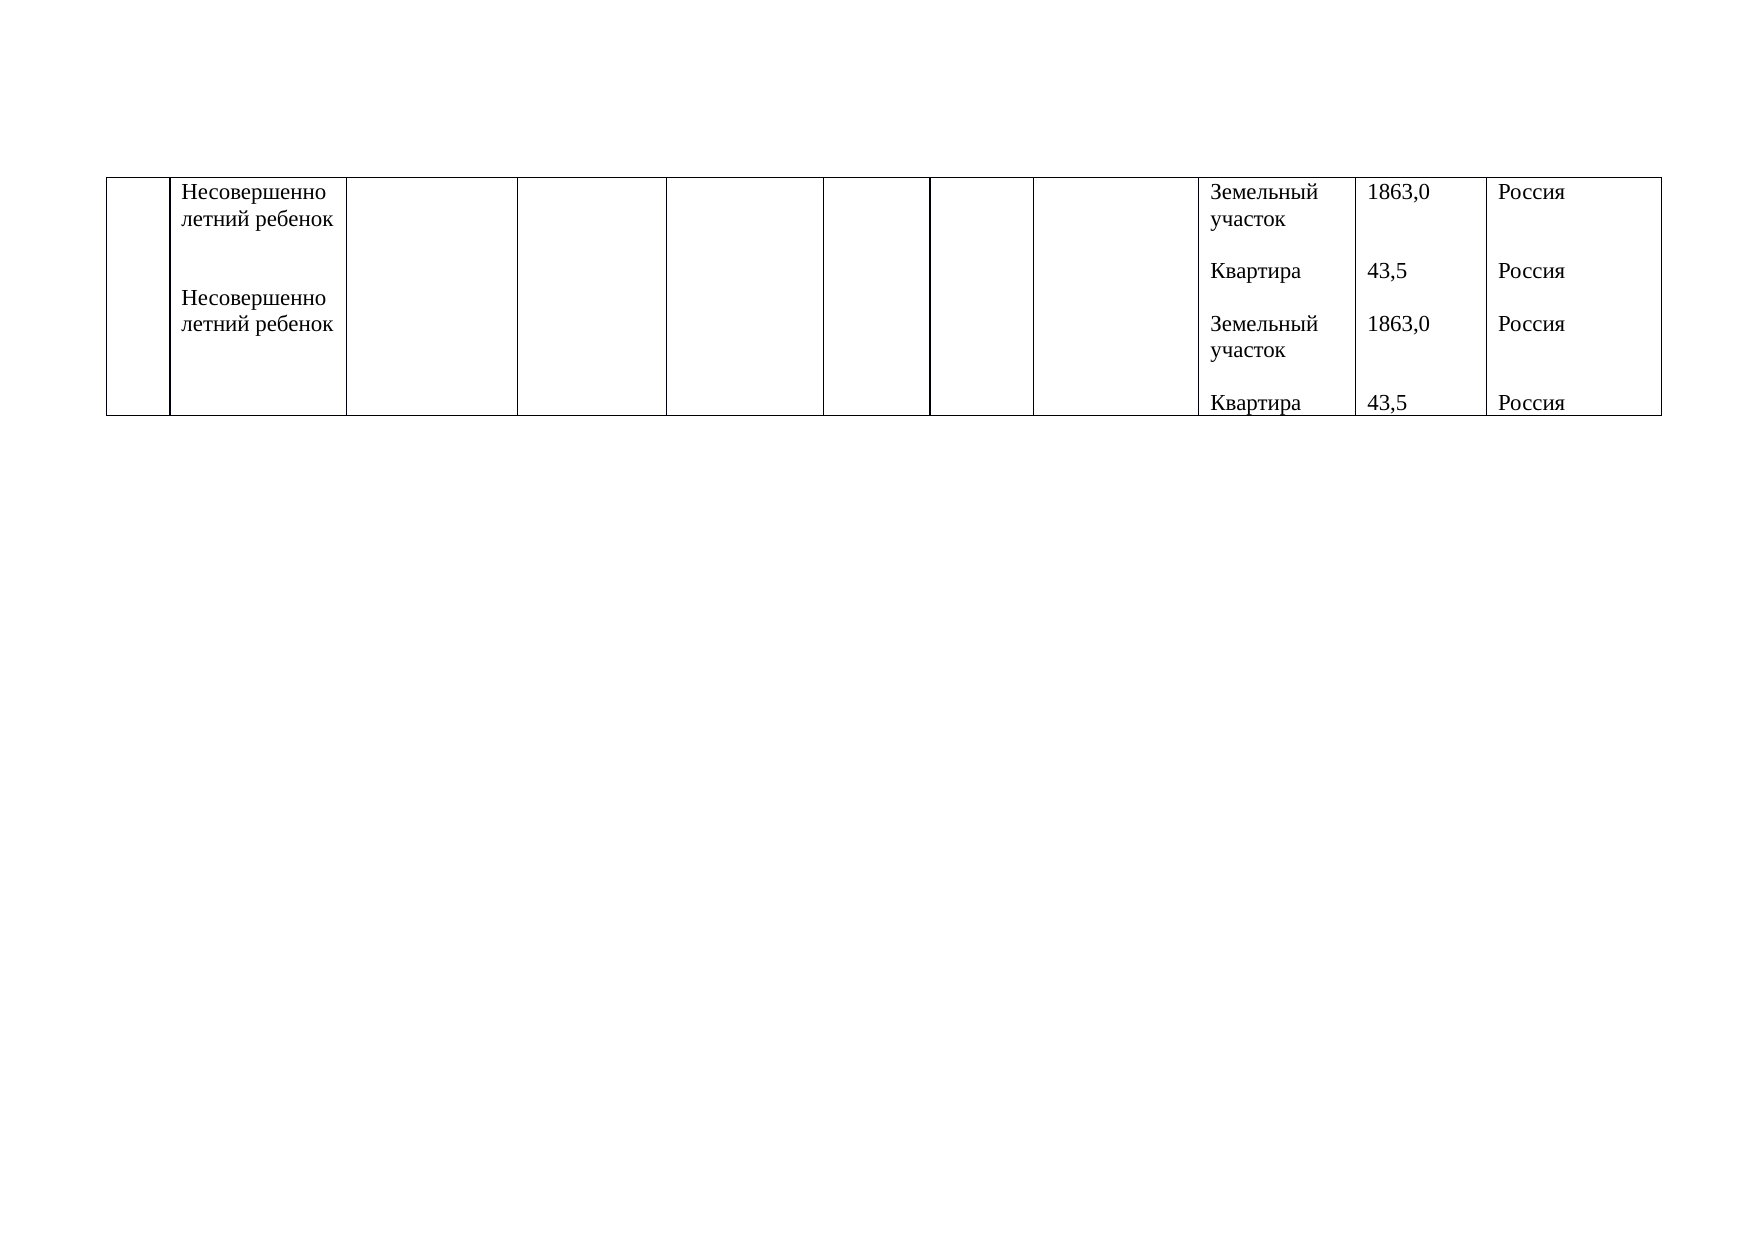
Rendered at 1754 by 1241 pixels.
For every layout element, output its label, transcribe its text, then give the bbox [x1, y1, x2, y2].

table_cell [667, 178, 823, 415]
table_cell Россия Россия Россия Россия [1487, 178, 1661, 415]
table_cell [107, 178, 169, 415]
table_cell [824, 178, 929, 415]
table_cell [931, 178, 1033, 415]
table_cell [1034, 178, 1198, 415]
table_cell Несовершеннолетний ребенок Несовершеннолетний ребенок [171, 178, 346, 415]
table_cell Земельный участок Квартира Земельный участок Квартира [1199, 178, 1355, 415]
table_cell [347, 178, 517, 415]
table_cell 1863,0 43,5 1863,0 43,5 [1356, 178, 1486, 415]
table_cell [518, 178, 666, 415]
